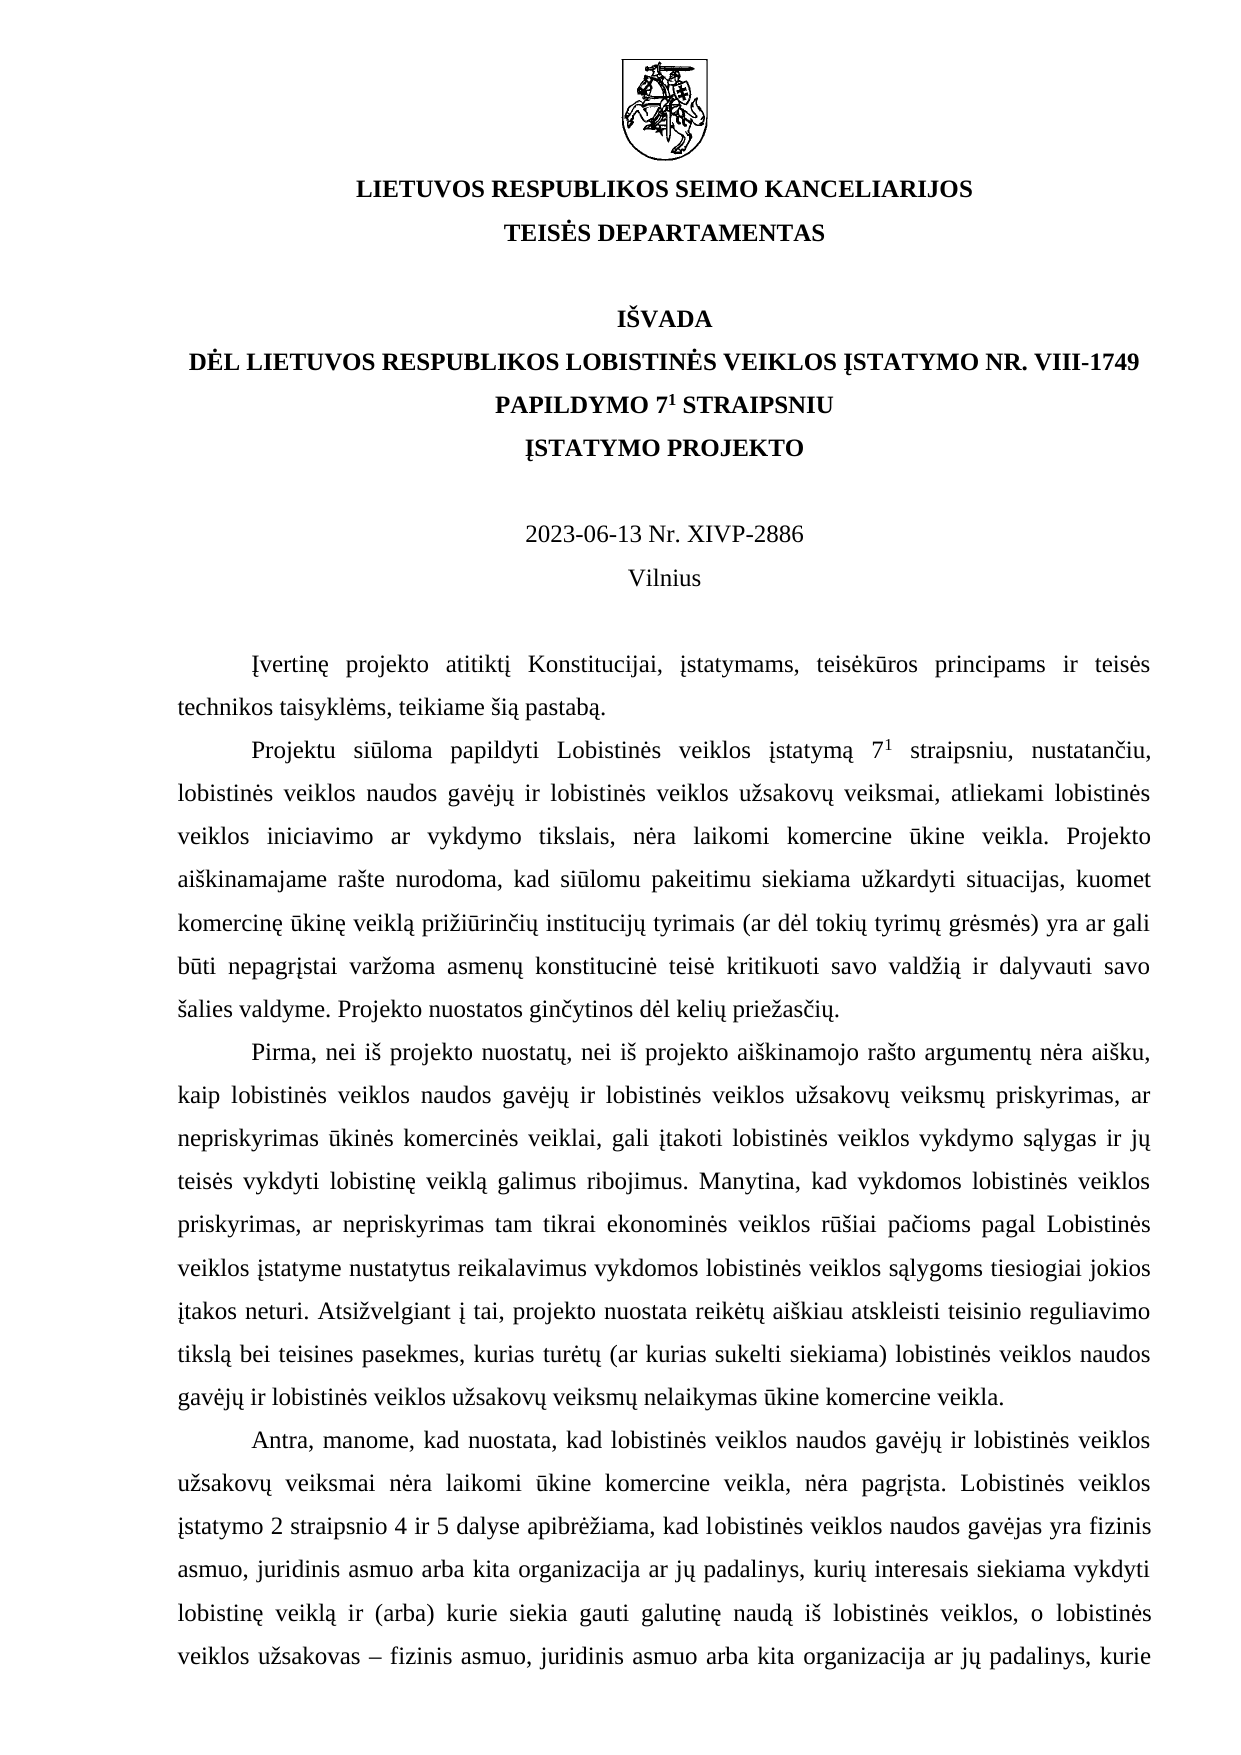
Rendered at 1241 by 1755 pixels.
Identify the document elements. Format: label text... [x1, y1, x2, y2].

text LIETUVOS RESPUBLIKOS SEIMO KANCELIARIJOS [177, 174, 1152, 203]
subtitle TEISĖS DEPARTAMENTAS [177, 218, 1152, 246]
text 2023-06-13 Nr. XIVP-2886 [177, 519, 1152, 548]
text IŠVADA [177, 304, 1152, 333]
text ĮSTATYMO PROJEKTO [177, 433, 1152, 462]
text Antra, manome, kad nuostata, kad lobistinės veiklos naudos gavėjų ir lobistinės veiklos užsakovų veiksmai nėra laikomi ūkine komercine veikla, nėra pagrįsta. Lobistinės veiklos įstatymo 2 straipsnio 4 ir 5 dalyse apibrėžiama, kad lobistinės veiklos naudos gavėjas yra fizinis asmuo, juridinis asmuo arba kita organizacija ar jų padalinys, kurių interesais siekiama vykdyti lobistinę veiklą ir (arba) kurie siekia gauti galutinę naudą iš lobistinės veiklos, o lobistinės veiklos užsakovas – fizinis asmuo, juridinis asmuo arba kita organizacija ar jų padalinys, kurie [177, 1425, 1152, 1669]
text DĖL LIETUVOS RESPUBLIKOS LOBISTINĖS VEIKLOS ĮSTATYMO NR. VIII-1749 PAPILDYMO 71 STRAIPSNIU [177, 347, 1152, 419]
text Pirma, nei iš projekto nuostatų, nei iš projekto aiškinamojo rašto argumentų nėra aišku, kaip lobistinės veiklos naudos gavėjų ir lobistinės veiklos užsakovų veiksmų priskyrimas, ar nepriskyrimas ūkinės komercinės veiklai, gali įtakoti lobistinės veiklos vykdymo sąlygas ir jų teisės vykdyti lobistinę veiklą galimus ribojimus. Manytina, kad vykdomos lobistinės veiklos priskyrimas, ar nepriskyrimas tam tikrai ekonominės veiklos rūšiai pačioms pagal Lobistinės veiklos įstatyme nustatytus reikalavimus vykdomos lobistinės veiklos sąlygoms tiesiogiai jokios įtakos neturi. Atsižvelgiant į tai, projekto nuostata reikėtų aiškiau atskleisti teisinio reguliavimo tikslą bei teisines pasekmes, kurias turėtų (ar kurias sukelti siekiama) lobistinės veiklos naudos gavėjų ir lobistinės veiklos užsakovų veiksmų nelaikymas ūkine komercine veikla. [177, 1037, 1152, 1411]
text Vilnius [177, 563, 1152, 591]
text Projektu siūloma papildyti Lobistinės veiklos įstatymą 71 straipsniu, nustatančiu, lobistinės veiklos naudos gavėjų ir lobistinės veiklos užsakovų veiksmai, atliekami lobistinės veiklos iniciavimo ar vykdymo tikslais, nėra laikomi komercine ūkine veikla. Projekto aiškinamajame rašte nurodoma, kad siūlomu pakeitimu siekiama užkardyti situacijas, kuomet komercinę ūkinę veiklą prižiūrinčių institucijų tyrimais (ar dėl tokių tyrimų grėsmės) yra ar gali būti nepagrįstai varžoma asmenų konstitucinė teisė kritikuoti savo valdžią ir dalyvauti savo šalies valdyme. Projekto nuostatos ginčytinos dėl kelių priežasčių. [177, 735, 1152, 1023]
text Įvertinę projekto atitiktį Konstitucijai, įstatymams, teisėkūros principams ir teisės technikos taisyklėms, teikiame šią pastabą. [177, 649, 1152, 721]
